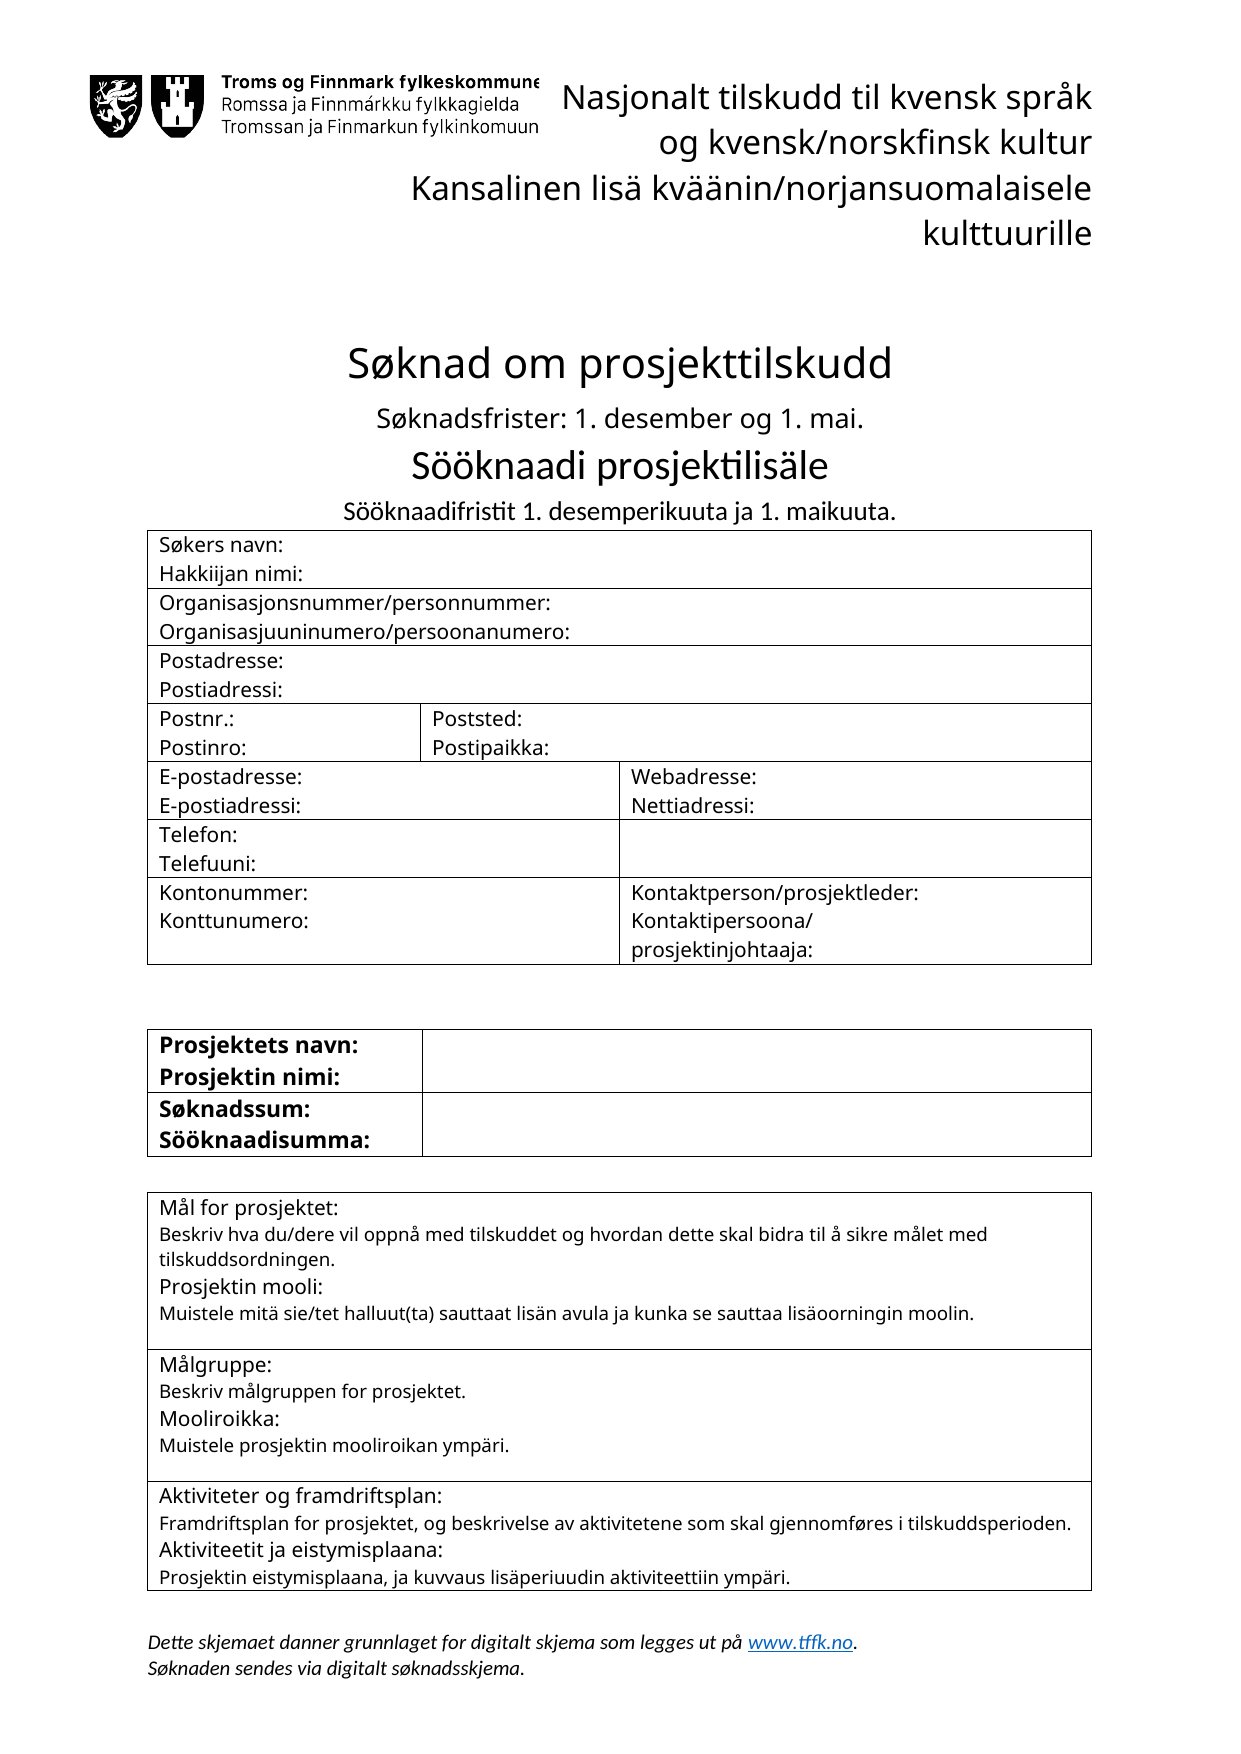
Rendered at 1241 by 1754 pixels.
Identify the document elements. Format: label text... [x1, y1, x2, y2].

table_cell Webadresse: Nettiadressi: [620, 762, 1091, 819]
table_header Prosjektets navn: Prosjektin nimi: [148, 1030, 422, 1092]
text Sööknaadifristit 1. desemperikuuta ja 1. maikuuta. [148, 494, 1093, 527]
text Sööknaadi prosjektilisäle [148, 439, 1093, 490]
table_cell Søknadssum: Sööknaadisumma: [148, 1093, 422, 1156]
table_header Mål for prosjektet: Beskriv hva du/dere vil oppnå med tilskuddet og hvordan dette skal bidra til å sikre målet med tilskuddsordningen. Prosjektin mooli: Muistele mitä sie/tet halluut(ta) sauttaat lisän avula ja kunka se sauttaa lisäoorningin moolin. [148, 1193, 1091, 1349]
table_cell Poststed: Postipaikka: [421, 704, 1091, 761]
table_cell [620, 820, 1091, 877]
text Søknad om prosjekttilskudd [148, 334, 1093, 391]
table_cell Kontaktperson/prosjektleder: Kontaktipersoona/ prosjektinjohtaaja: [620, 878, 1091, 963]
table_header [423, 1030, 1091, 1092]
picture [101, 75, 543, 142]
table_cell Kontonummer: Konttunumero: [148, 878, 619, 963]
table_cell Aktiviteter og framdriftsplan: Framdriftsplan for prosjektet, og beskrivelse av aktivitetene som skal gjennomføres i tilskuddsperioden. Aktiviteetit ja eistymisplaana: Prosjektin eistymisplaana, ja kuvvaus lisäperiuudin aktiviteettiin ympäri. [148, 1482, 1091, 1589]
table_cell Postnr.: Postinro: [148, 704, 420, 761]
table_cell E-postadresse: E-postiadressi: [148, 762, 619, 819]
table_cell Målgruppe: Beskriv målgruppen for prosjektet. Mooliroikka: Muistele prosjektin mooliroikan ympäri. [148, 1350, 1091, 1481]
table_cell Telefon: Telefuuni: [148, 820, 619, 877]
table_cell [423, 1093, 1091, 1156]
table_cell Postadresse: Postiadressi: [148, 646, 1091, 703]
table_header Søkers navn: Hakkiijan nimi: [148, 531, 1091, 587]
subtitle Søknadsfrister: 1. desember og 1. mai. [148, 399, 1093, 436]
table_cell Organisasjonsnummer/personnummer: Organisasjuuninumero/persoonanumero: [148, 589, 1091, 645]
